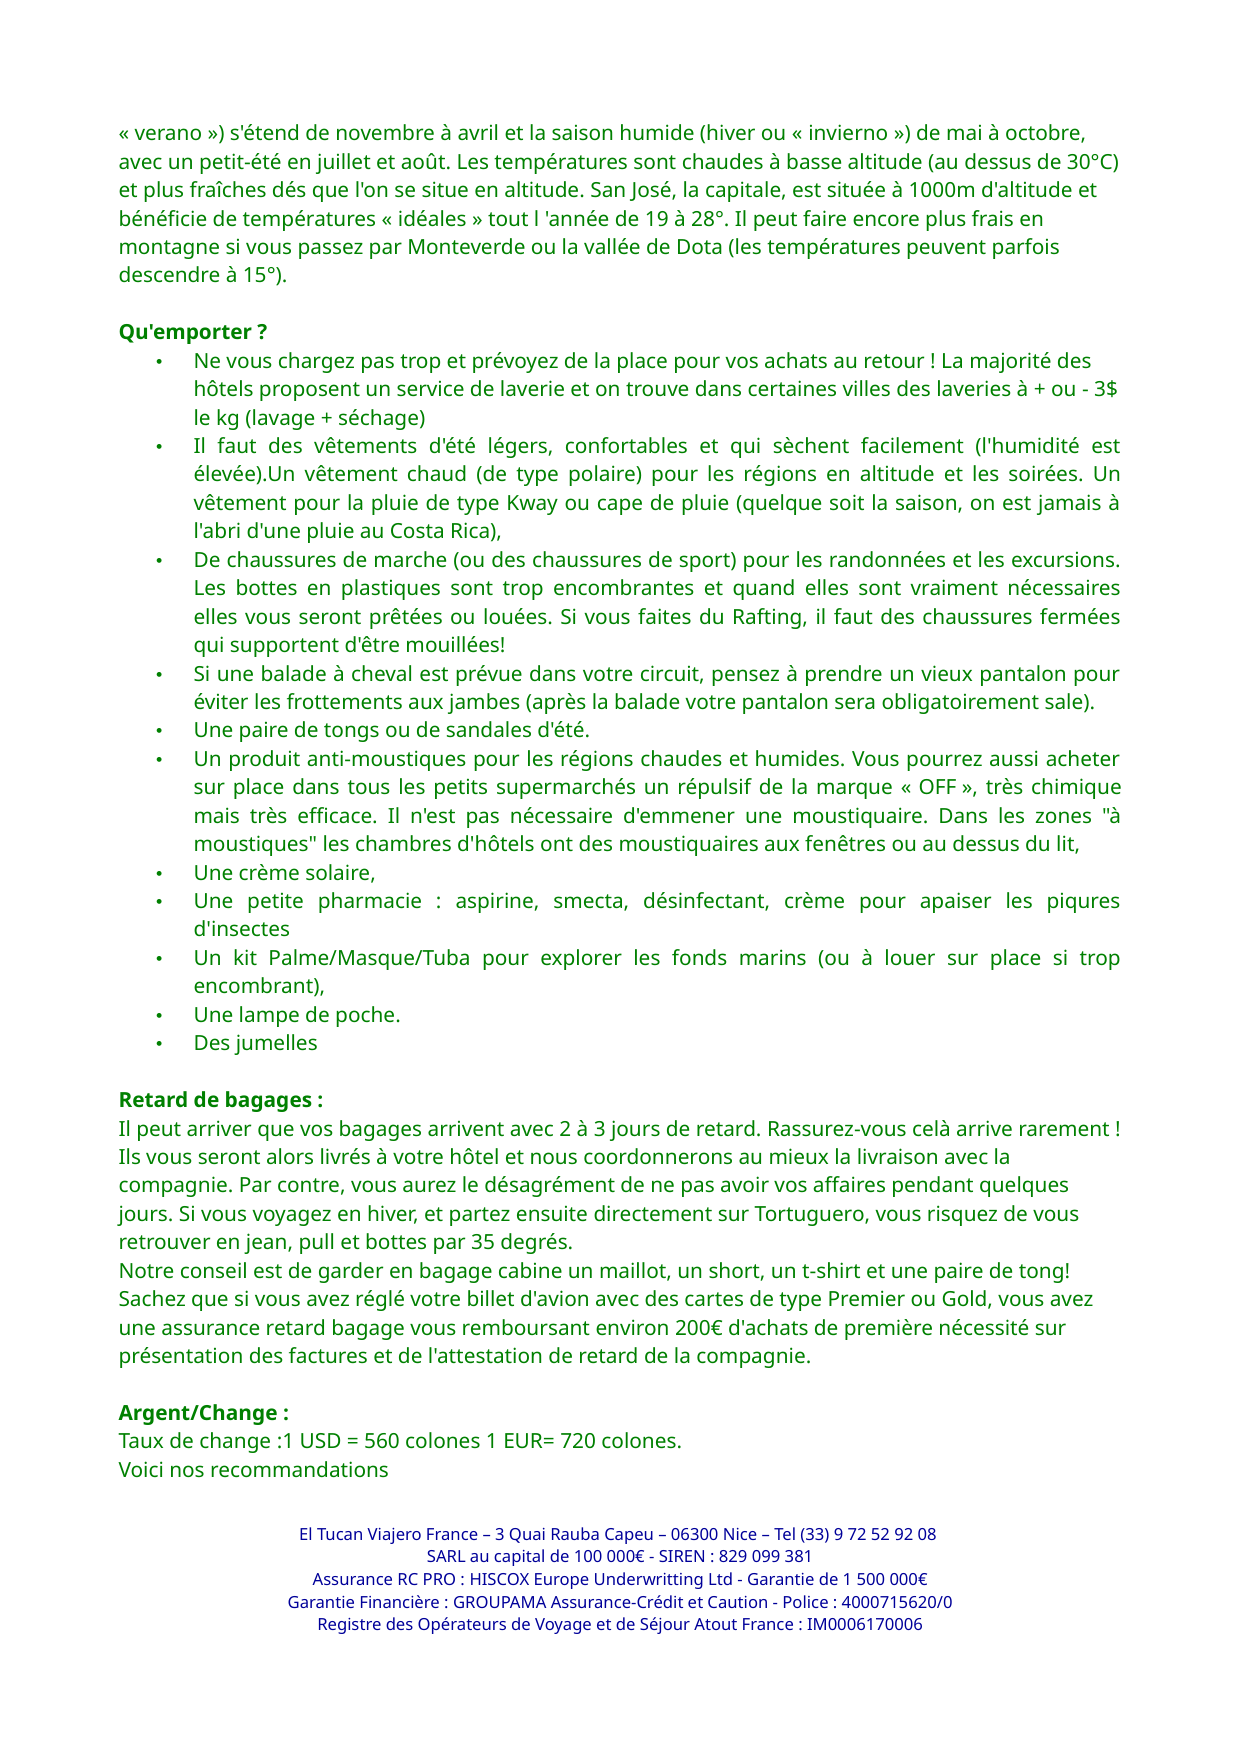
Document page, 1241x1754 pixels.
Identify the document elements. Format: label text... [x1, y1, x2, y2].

text « verano ») s'étend de novembre à avril et la saison humide (hiver ou « invierno ») de mai à octobre, avec un petit-été en juillet et août. Les températures sont chaudes à basse altitude (au dessus de 30°C) et plus fraîches dés que l'on se situe en altitude. San José, la capitale, est située à 1000m d'altitude et bénéficie de températures « idéales » tout l 'année de 19 à 28°. Il peut faire encore plus frais en montagne si vous passez par Monteverde ou la vallée de Dota (les températures peuvent parfois descendre à 15°). [118, 118, 1122, 289]
text Voici nos recommandations [118, 1455, 1122, 1483]
list Un produit anti-moustiques pour les régions chaudes et humides. Vous pourrez aussi acheter sur place dans tous les petits supermarchés un répulsif de la marque « OFF », très chimique mais très efficace. Il n'est pas nécessaire d'emmener une moustiquaire. Dans les zones "à moustiques" les chambres d'hôtels ont des moustiquaires aux fenêtres ou au dessus du lit, [156, 744, 1122, 858]
text Argent/Change : [118, 1398, 1122, 1426]
list Des jumelles [156, 1028, 1122, 1057]
text Retard de bagages : [118, 1085, 1122, 1114]
list De chaussures de marche (ou des chaussures de sport) pour les randonnées et les excursions. Les bottes en plastiques sont trop encombrantes et quand elles sont vraiment nécessaires elles vous seront prêtées ou louées. Si vous faites du Rafting, il faut des chaussures fermées qui supportent d'être mouillées! [156, 545, 1122, 659]
list Ne vous chargez pas trop et prévoyez de la place pour vos achats au retour ! La majorité des hôtels proposent un service de laverie et on trouve dans certaines villes des laveries à + ou - 3$ le kg (lavage + séchage) [156, 346, 1122, 431]
list Si une balade à cheval est prévue dans votre circuit, pensez à prendre un vieux pantalon pour éviter les frottements aux jambes (après la balade votre pantalon sera obligatoirement sale). [156, 659, 1122, 716]
text Qu'emporter ? [118, 289, 1122, 346]
list Une crème solaire, [156, 858, 1122, 886]
list Un kit Palme/Masque/Tuba pour explorer les fonds marins (ou à louer sur place si trop encombrant), [156, 943, 1122, 1000]
text Taux de change :1 USD = 560 colones 1 EUR= 720 colones. [118, 1426, 1122, 1455]
list Une lampe de poche. [156, 1000, 1122, 1028]
list Il faut des vêtements d'été légers, confortables et qui sèchent facilement (l'humidité est élevée).Un vêtement chaud (de type polaire) pour les régions en altitude et les soirées. Un vêtement pour la pluie de type Kway ou cape de pluie (quelque soit la saison, on est jamais à l'abri d'une pluie au Costa Rica), [156, 431, 1122, 545]
list Une petite pharmacie : aspirine, smecta, désinfectant, crème pour apaiser les piqures d'insectes [156, 886, 1122, 943]
list Une paire de tongs ou de sandales d'été. [156, 716, 1122, 744]
text Il peut arriver que vos bagages arrivent avec 2 à 3 jours de retard. Rassurez-vous celà arrive rarement ! Ils vous seront alors livrés à votre hôtel et nous coordonnerons au mieux la livraison avec la compagnie. Par contre, vous aurez le désagrément de ne pas avoir vos affaires pendant quelques jours. Si vous voyagez en hiver, et partez ensuite directement sur Tortuguero, vous risquez de vous retrouver en jean, pull et bottes par 35 degrés. Notre conseil est de garder en bagage cabine un maillot, un short, un t-shirt et une paire de tong! Sachez que si vous avez réglé votre billet d'avion avec des cartes de type Premier ou Gold, vous avez une assurance retard bagage vous remboursant environ 200€ d'achats de première nécessité sur présentation des factures et de l'attestation de retard de la compagnie. [118, 1114, 1122, 1369]
